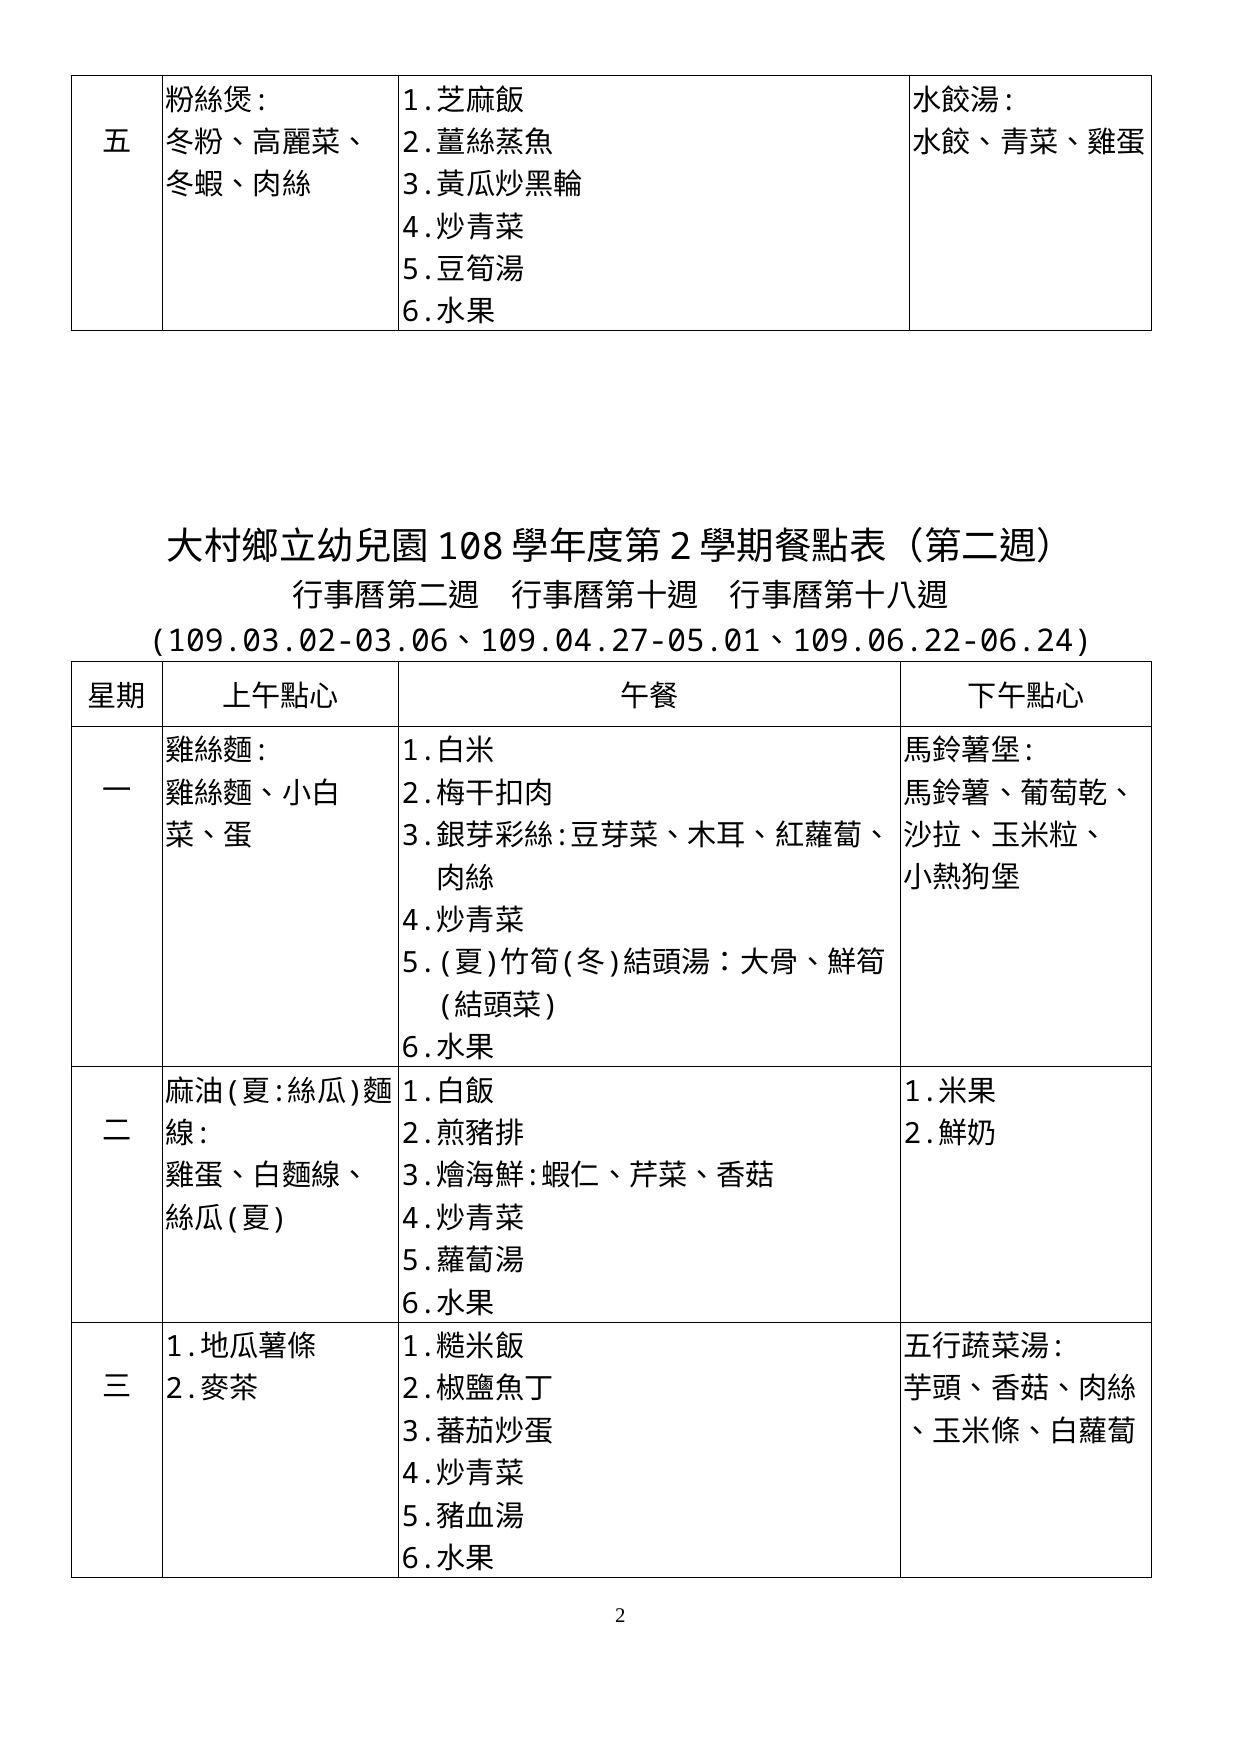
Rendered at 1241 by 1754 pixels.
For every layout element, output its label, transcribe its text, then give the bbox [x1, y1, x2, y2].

table_cell 1.地瓜薯條 2.麥茶 [163, 1323, 398, 1577]
table_cell 馬鈴薯堡: 馬鈴薯、葡萄乾、沙拉、玉米粒、 小熱狗堡 [901, 727, 1151, 1066]
text 行事曆第二週 行事曆第十週 行事曆第十八週 [74, 570, 1166, 616]
table_cell 麻油(夏:絲瓜)麵線: 雞蛋、白麵線、 絲瓜(夏) [163, 1067, 398, 1322]
table_cell 1.糙米飯 2.椒鹽魚丁 3.蕃茄炒蛋 4.炒青菜 5.豬血湯 6.水果 [399, 1323, 900, 1577]
table_header 下午點心 [901, 662, 1151, 726]
table_header 星期 [72, 662, 162, 726]
table_cell 三 [72, 1323, 162, 1577]
table_header 上午點心 [163, 662, 398, 726]
table_cell 一 [72, 727, 162, 1066]
table_cell 1.芝麻飯 2.薑絲蒸魚 3.黃瓜炒黑輪 4.炒青菜 5.豆筍湯 6.水果 [399, 76, 909, 330]
table_header 午餐 [399, 662, 900, 726]
table_cell 水餃湯: 水餃、青菜、雞蛋 [910, 76, 1151, 330]
table_cell 五行蔬菜湯: 芋頭、香菇、肉絲 、玉米條、白蘿蔔 [901, 1323, 1151, 1577]
table_cell 雞絲麵: 雞絲麵、小白菜、蛋 [163, 727, 398, 1066]
table_cell 二 [72, 1067, 162, 1322]
table_cell 五 [72, 76, 162, 330]
table_cell 1.米果 2.鮮奶 [901, 1067, 1151, 1322]
table_cell 1.白米 2.梅干扣肉 3.銀芽彩絲:豆芽菜、木耳、紅蘿蔔、 肉絲 4.炒青菜 5.(夏)竹筍(冬)結頭湯：大骨、鮮筍 (結頭菜) 6.水果 [399, 727, 900, 1066]
text 大村鄉立幼兒園108學年度第2學期餐點表（第二週） [74, 516, 1166, 570]
table_cell 1.白飯 2.煎豬排 3.燴海鮮:蝦仁、芹菜、香菇 4.炒青菜 5.蘿蔔湯 6.水果 [399, 1067, 900, 1322]
table_cell 粉絲煲: 冬粉、高麗菜、冬蝦、肉絲 [163, 76, 398, 330]
text (109.03.02-03.06、109.04.27-05.01、109.06.22-06.24) [74, 616, 1166, 661]
